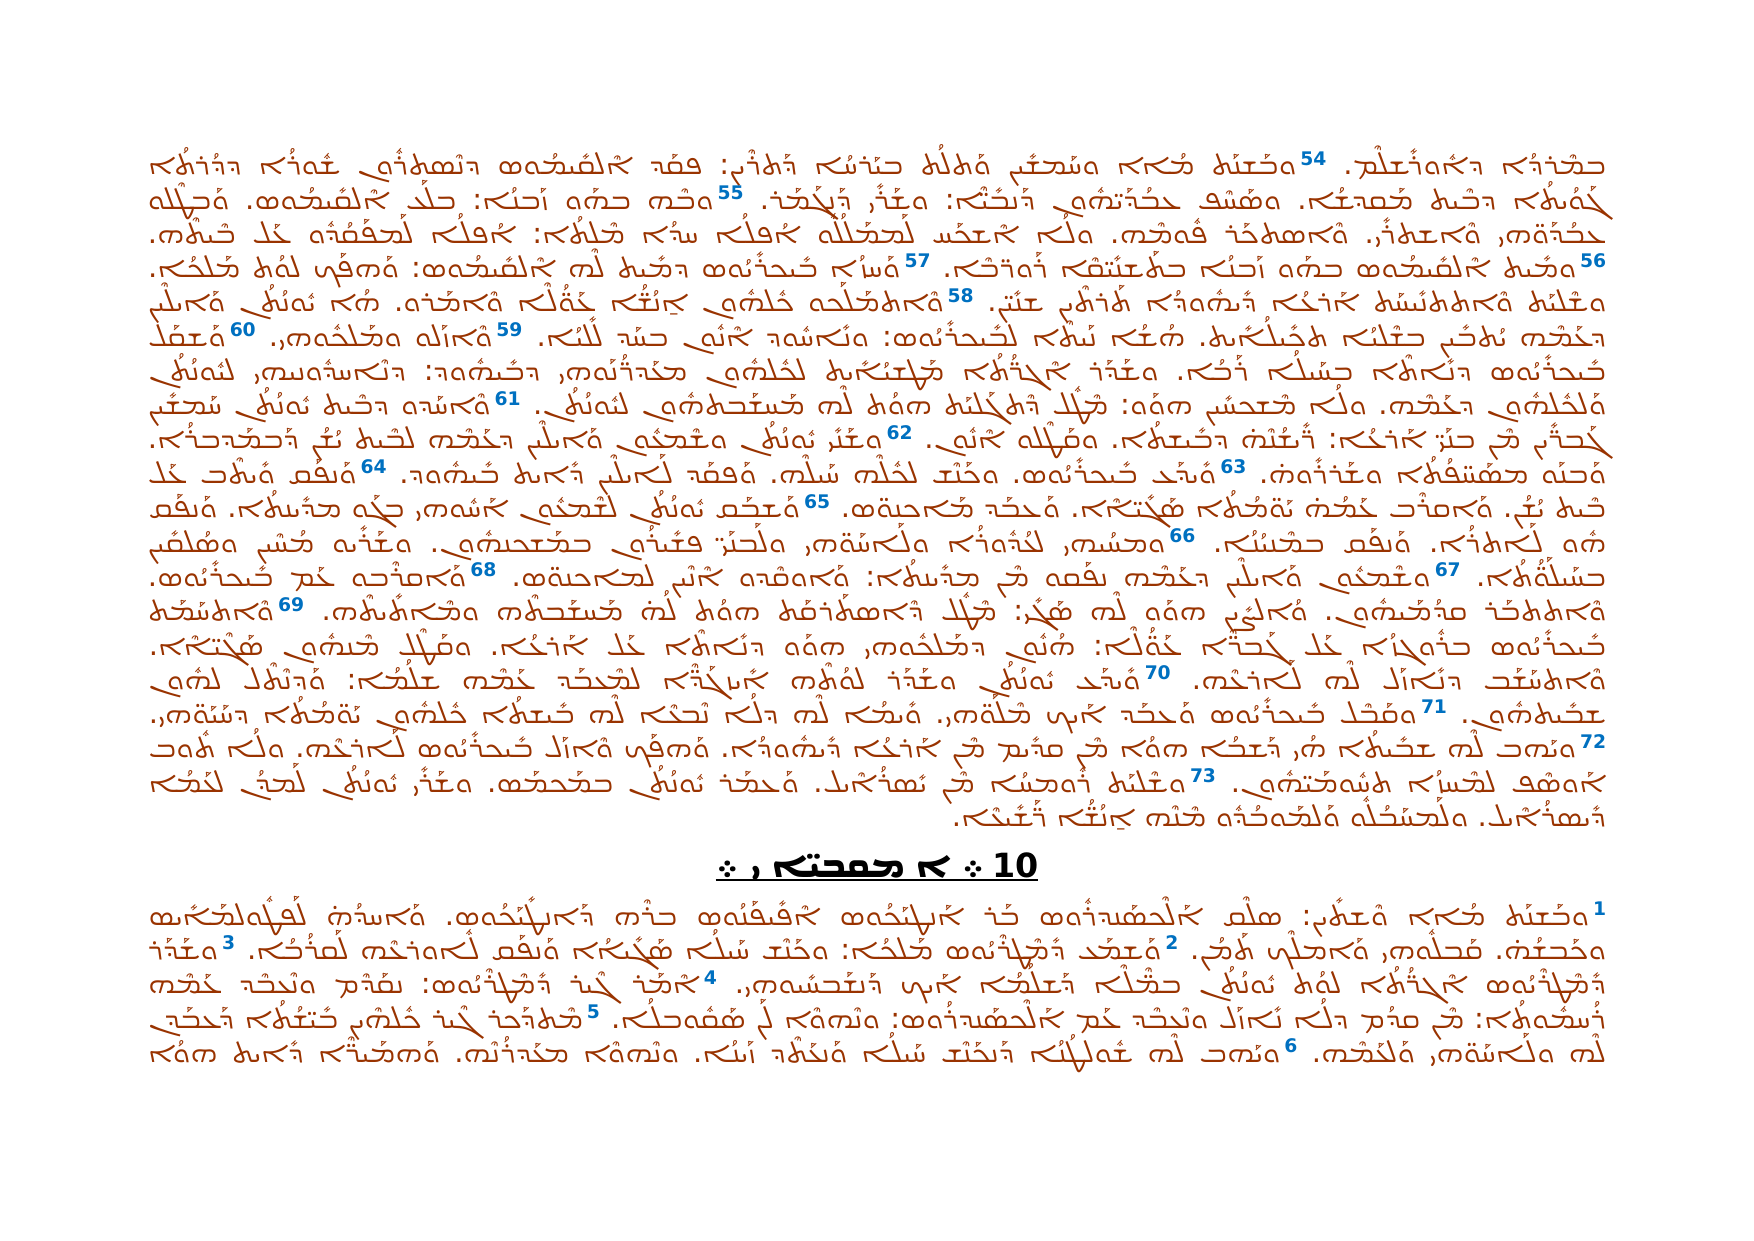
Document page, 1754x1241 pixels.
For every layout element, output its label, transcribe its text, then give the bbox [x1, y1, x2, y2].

text 1 ܘܰܫܡܰܥ ܕܺܡܶܛܪܶܝܳܘܣ. ܕܰܢܦܰܠ ܢܺܝܩܳܢܳܘܪ ܘܚܰܝܠܶܗ ܒܰܩܪܳܒܳܐ: ܘܰܐܘܣܶܦ ܬܽܘܒ ܠܰܡܫܰܕܳܪܽܘ ܠܒܺܝܟܪܺܝܳܘܣ ܘܠܶܐܠܩܺܝܡܳܘܣ ܕܬܰܪܬܶܝܢ ܙܰܒܢܺܝ̈ܢ ܠܰܐܪܥܳܐ ܕܺܝܗܽܘܕܳܝ̈ܶܐ: ܘܰܠܚܰܝܠܳܐ ܕܡܶܢ ܝܰܡܺܝܢܳܐ ܥܰܡܗܽܘܢ. 2 ܘܶܐܙܰܠܘ ܕܒܶܝܬ ܒܺܝܟܪܺܝܳܘܣ ܒܽܐܘܪܚܳܐ ܕܓܶܠܥܳܕ: ܘܰܫܪܰܘ ܥܰܠ ܡܰܣܠܽܘܬ ܕܒܰܪܒܠܳܐ. ܘܟܰܒܫܽܘܗ̇ ܘܰܐܘܩܶܕܘ ܒܳܗ̇ ܢܰܦ̈ܫܳܬܳܐ ܕܐ̱ܢܳܫ̈ܳܐ ܣܰܓܺܝ̈ܐܶܐ. 3 ܘܒܰܫܢܰܬ ܡܳܐܐ ܘܚܰܡܫܺܝܢ ܘܬܰܪܬܶܝܢ ܒܝܰܪܚܳܐ ܩܰܕܡܳܝܳܐ ܫܪܰܘ ܥܰܠ ܐܽܘܪܺܫܠܶܡ. 4 ܘܰܫܩܰܠܘ ܘܶܐܙܰܠܘ ܠܒܝܪܙܬ: ܒܥܶܣܪܺܝܢ ܐܰܠܦܺܝ̈ܢ ܪ̈ܶܓܠܳܝܶܐ: ܘܰܬܪܶܝܢ ܐܰܠܦܺܝ̈ܢ ܦܰܪ̈ܳܫܶܐ. 5 ܘܺܝܗܽܘܕܳܐ ܫܪܳܐ ܗܘܳܐ ܒܰܐܠܣܳܐ. ܘܥܰܡܶܗ ܬܠܳܬܳܐ ܐܰܠܦܺܝ̈ܢ ܓܰܒܖ̈ܶܐ ܡܓܰܒܳܝ̈ܶܐ. 6 ܘܰܚܙܰܘ ܠܡܰܫܪܺܝܬܳܐ ܕܰܒܥܠܶܕܒܳܒܰܝ̈ܗܽܘܢ ܕܣܰܓܺܝ ܥܰܫܺܝܢܳܐ: ܘܰܕܚܶܠܘ ܛܳܒ. ܘܫܰܢܺܝܘ ܣܰܓܺܝ̈ܐܶܐ ܡܶܢ ܡܰܫܪܺܝܬܳܐ. ܘܠܳܐ ܐܶܫܬܚܰܪܘ ܐܶܠܳܐ ܬܡܳܢܶܡܳܐܐ ܓܰܒܪ̈ܺܝܢ ܒܰܠܚܽܘܕ. 7 ܘܰܚܙܳܐ ܝܺܗܽܘܕܳܐ ܕܶܐܬܒܰܕܪܰܬ ܠܳܗ̇ ܡܰܫܪܺܝܬܶܗ: ܘܰܩܪܳܒܳܐ ܐܳܠܶܨ ܠܶܗ: ܘܶܐܫܬܚܶܩ ܒܠܶܒܶܗ ܘܶܐܫܬܪܺܝ: ܡܶܛܽܠ ܕܠܳܐ ܐܺܝܬ ܗܘܳܐ ܠܶܗ ܙܰܒܢܳܐ ܠܰܡܟܰܢܳܫܽܘ ܐܶܢܽܘܢ. 8 ܘܶܐܡܰܪ ܠܰܐܝܠܶܝܢ ܕܶܐܫܬܚܰܪܘ ܠܘܳܬܶܗ. ܩܽܘܡܘ ܢܶܣܰܩ ܥܰܠ ܒܥܶܕܒܳܒܰܝ̈ܢ: ܛܒܰܪ ܢܶܫܟܰܚ ܠܡܰܩܪܳܒܽܘ ܥܰܡܗܽܘܢ. 9 ܘܰܗܦܰܟܘ ܠܗܽܘܢ ܡܶܢܶܗ ܘܳܐܡܪܺܝܢ ܠܶܗ. ܠܳܐ ܡܶܬܡܨܶܝܢܰܢ. ܐܶܠܳܐ ܗܳܫܳܐ ܢܦܰܠܶܛ ܢܰܦ̈ܫܳܬܰܢ. ܘܢܶܗܦܽܘܟ ܘܺܐܬܶܐ ܥܰܡ ܐܰܚܰܝ̈ܢ: ܘܢܰܩܪܶܒ ܥܰܡܗܽܘܢ. ܡܶܛܽܠ ܕܰܚܢܰܢ ܙܥܽܘܖ̈ܶܐ ܚܢܰܢ. 10 ܘܶܐܡܰܪ ܝܺܗܽܘܕܳܐ ܚܳܣ ܠܺܝ ܕܶܐܥܒܶܕ ܗܳܕܶܐ ܘܶܐܥܪܽܘܩ ܡܶܢ ܩܕܳܡܰܝܗܽܘܢ. ܘܶܐܢ ܡܰܛܺܝ ܙܰܒܢܰܢ: ܢܡܽܘܬ ܓܰܢܒܳܪܳܐܺܝܬ ܥܰܠ ܐܰܦܰܝ̈ ܐܰܚܰܝ̈ܢ. ܘܠܳܐ ܢܶܫܒܽܘܩ ܡܽܘܡܳܐ ܒܬܶܫܒܽܘܚܬܰܢ. 11 ܘܰܫܩܰܠ ܚܰܝܠܳܐ ܡܶܢ ܡܰܫܪܺܝܬܳܐ. ܘܩܳܡܘ ܠܽܘܩܒܰܠ ܩܪܳܒܳܐ. ܘܶܐܬܦܰܠܰܓܘ ܦܰܪ̈ܳܫܶܐ ܠܰܬܪܶܝܢ ܡܢܰܘ̈ܳܢ. ܘܩܰܫ̈ܳܬܶܐ ܘܫܳܕܝܰܝ̈ ܒܩܶܠ̈ܥܶܐ: ܐܳܙܺܠܝܢ ܗܘܰܘ ܩܕܳܡ ܚܰܝܠܳܐ. ܘܟܽܠܗܽܘܢ ܚܰܝ̈ܠܬܳܢܶܐ ܘܰܩܪ̈ܒܬܳܢܶܐ ܥܰܡܗܽܘܢ. 12 ܘܒܺܝܟܪܺܝܳܘܣ ܐܺܝܬܰܘܗܝ ܗܘܳܐ ܒܟܶܢܦܳܐ ܕܝܰܡܺܝܢܳܐ. ܘܰܩܪܶܒܘ ܦܠܰܓ̈ܶܐ ܡܶܢ ܬܖ̈ܰܝܗܽܘܢ ܓܰܒ̈ܶܐ: ܘܩܳܪܶܝܢ ܗܘܰܘ ܒܩܰܪ̈ܢܳܬܳܐ. ܐܳܦ ܕܒܶܝܬ ܝܺܗܽܘܕܳܐ ܩܳܪܶܝܢ ܗܘܰܘ ܒܩܰܪ̈ܢܳܬܳܐ. 13 ܘܶܐܬܬܙܺܝܥܰܬ ܐܰܪܥܳܐ ܡܶܢ ܩܳܠܳܐ ܕܡܰܫܪ̈ܝܳܬܳܐ. ܘܫܰܪܺܝܘ ܠܡܰܩܪܳܒܽܘ ܡܶܢ ܨܰܦܪܳܐ ܘܰܥܕܰܡܳܐ ܠܪܰܡܫܳܐ. 14 ܘܰܚܙܳܐ ܝܺܗܽܘܕܳܐ ܕܒܺܝܟܪܺܝܳܘܣ ܘܥܽܘܫܢܳܗ̇ ܕܡܰܫܪܺܝܬܳܐ ܒܓܰܒܳܐ ܗܰܘ ܕܝܰܡܺܝܢܳܐ: ܘܰܐܫܠܶܘ ܚܰܒܖ̈ܰܘܗܝ ܢܰܦܫܗܽܘܢ ܡܶܢ ܟܽܠܶܗ ܠܶܒܗܽܘܢ. 15 ܘܶܐܬܬܒܰܪ ܘܶܐܫܬܚܶܩ ܡܶܢ ܩܕܳܡܰܝܗܽܘܢ ܓܰܒܳܐ ܕܝܰܡܺܝܢܳܐ. ܘܰܪܕܰܦ ܗܘܳܐ ܒܳܬܰܪܗܽܘܢ ܥܕܰܡܳܐ ܠܛܽܘܪܳܐ ܕܙܽܘܛܳܘܣ. 16 ܘܗܳܠܶܝܢ ܕܡܶܢ ܓܰܒܳܐ ܕܣܶܡܳܠܳܐ: ܟܰܕ ܚܙܰܘ ܕܶܐܙܕܟܺܝ ܠܶܗ ܓܰܒܳܐ ܕܝܰܡܺܝܢܳܐ.ܗܦܰܟ ܒܳܬܰܪ ܝܺܗܽܘܕܳܐ ܘܰܐܝܠܶܝܢ ܕܥܰܡܶܗ ܡܶܢ ܒܶܣܬܰܪܗܽܘܢ. 17 ܘܰܐܥܫܶܢܘ ܩܪܳܒܳܐ. ܘܰܢܦܰܠܘ ܡܶܢ ܗܳܠܶܝܢ ܘܡܶܢ ܗܳܠܶܝܢ. 18 ܘܳܐܦ ܝܺܗܽܘܕܳܐ ܢܦܰܠ. ܘܶܐܫܬܚܰܪܘ ܥܪܰܩܘ. 19 ܘܰܢܣܰܒ ܝܽܘܢܳܬܳܢ ܘܫܶܡܥܽܘܢ ܠܺܝܗܽܘܕܳܐ ܐܰܚܽܘܗܽܘܢ: ܘܩܰܒܪܽܘܗܝ ܒܩܰܒܪܳܐ ܕܰܐܒܳܗܰܘ̈ܗܝ ܒܡܽܘܪܥܺܝܡ. 20 ܘܰܒܟܳܐ ܘܰܐܪܩܶܕ ܥܰܠ ܝܺܗܽܘܕܳܐ ܟܽܠܶܗ ܝܺܣܪܳܐܶܝܠ. ܘܶܐܬܶܐܒܶܠܘ ܥܠܰܘܗܝ ܐܶܒܠܳܐ ܪܰܒܳܐ ܝܰܘ̈ܡܳܬܳܐ ܣܰܓܺܝ̈ܐܶܐ. ܘܶܐܡܰܪܘ. 21 ܐܰܝܟܰܢܳܐ ܢܦܰܠ ܓܰܢܒܳܪܳܐ ܚܰܝܠܬܳܢܳܐ ܦܳܪܽܘܩܶܗ ܕܺܝܣܪܳܐܶܝܠ. 22 ܘܫܰܪܟܳܐ ܕܡܶܠܰܘ̈ܗܝ ܕܺܝܗܽܘܕܳܐ: ܘܰܩܪ̈ܳܒܰܘܗܝ ܘܢܶܨܚܳܢܰܘ̈ܗܝ ܘܓܰܢܒܳܪܽܘܬܶܗ ܘܚܰܝܠܬܳܢܽܘܬܶܗ: ܠܳܐ ܐܶܬܟܬܶܒܘ. ܣܰܓܺܝܐܺܝܢ ܗܘܰܘ ܓܶܝܪ ܣܰܓܺܝ. 23 ܘܰܗܘܳܐ ܡܶܢ ܒܳܬܰܪ ܡܰܘܬܶܗ ܕܺܝܗܽܘܕܳܐ: ܐܰܕܺܝܩܘ ܘܶܐܬܚܙܺܝܘ ܓܰܒܖ̈ܶܐ ܥܰܘ̈ܳܠܶܐ ܒܟܽܠܶܗ ܬܚܽܘܡܰܝ̈ܗܽܘܢ ܕܰܒܢܰܝ̈ ܝܺܣܪܳܐܶܝܠ. ܘܶܐܬܓܠܺܝܘ ܟܽܠܗܽܘܢ ܖ̈ܰܫܺܝܥܶܐ: ܘܥܳܒܖ̈ܰܝ ܢܳܡܽܘܣܳܐ. 24 ܘܰܒܗܳܢܽܘܢ ܝܰܘ̈ܡܳܬܳܐ ܗܘܳܐ ܟܰܦܢܳܐ ܪܰܒܳܐ. ܘܶܐܬܚܰܒܠܰܬ ܐܳܦ ܐܰܪܥܳܐ ܥܰܡܗܽܘܢ. 25 ܘܰܓܒܳܐ ܒܺܝܟܪܺܝܳܘܣ ܠ̱ܐܢܳܫ̈ܳܐ ܖ̈ܰܫܺܝܥܶܐ. ܘܰܐܩܺܝܡ ܐܶܢܽܘܢ ܡܳܖ̈ܰܘܳܬܳܐ ܘܫܰܠܺܝܛܳܢ̈ܶܐ ܥܰܠ ܐܰܪܥܳܐ. 26 ܘܰܡܥܰܩܒܺܝܢ ܗܘܰܘ ܘܒܳܥܶܝܢ ܠܪ̈ܳܚܡܰܘܗܝ ܕܺܝܗܽܘܕܳܐ. ܘܡܰܝܬܶܝܢ ܗܘܰܘ ܠܗܽܘܢ ܠܒܶܝܬ ܒܺܝܟܪܺܝܳܘܣ. ܘܰܡܒܰܙܰܚ ܗܘܳܐ ܘܡܶܫܬܰܢܰܕ ܗܘܳܐ ܒܗܽܘܢ. 27 ܘܰܗܘܳܐ ܐܽܘܠܨܳܢܳܐ ܪܰܒܳܐ ܠܺܝܣܪܳܐܶܝܠ: ܕܠܳܐ ܗܘܳܐ ܐܰܟܘܳܬܶܗ ܡܶܢ ܝܰܘܡܳܐ ܕܠܳܐ ܐܶܬܚܙܺܝ ܢܒܺܝܳܐ ܒܰܝܢܳܬܗܽܘܢ. 28 ܘܶܐܬܟܰܢܰܫܘ ܟܽܠܗܽܘܢ ܪ̈ܳܚܡܰܘܗܝ ܕܺܝܗܽܘܕܳܐ ܘܶܐܡܰܪܘ ܠܝܽܘܢܳܬܳܢ. 29 ܡܶܢ ܝܰܘܡܳܐ ܕܡܺܝܬ ܝܺܗܽܘܕܳܐ ܐܰܚܽܘܟ: ܠܳܐ ܐܺܝܬ ܓܰܒܪܳܐ ܕܕܳܡܶܐ ܠܶܗ: ܕܢܶܦܽܘܩ ܠܽܘܩܒܰܠ ܒܥܶܠܕܒܳܒܰܝ̈ܢ ܘܠܽܘܩܒܰܠ ܒܺܝܟܪܺܝܳܘܣ. ܘܠܽܘܩܒܰܠ ܟܽܠܗܽܘܢ ܐܰܝܠܶܝܢ ܕܡܶܬܟܰܬܫܺܝܢ ܥܰܡܰܢ ܘܣܳܢܶܝܢ ܠܰܢ ܡܶܢ ܒܢܰܝ̈ ܥܰܡܰܢ. 30 ܘܗܳܫܳܐ ܒܳܟ ܡܶܨܛܒܶܝܢܰܢ ܝܰܘܡܳܢܳܐ: ܕܬܶܗܘܶܐ ܠܰܢ ܪܺܝܫܳܐ ܘܰܡܕܰܒܪܳܢܳܐ ܠܡܰܩܪܳܒܽܘ ܩܪ̈ܳܒܰܝܢ. 31 ܘܩܰܒܶܠ ܝܽܘܢܳܬܳܢ ܒܗܰܘ ܙܰܒܢܳܐ ܕܢܶܗܘܶܐ ܡܕܰܒܪܳܢܳܐ. ܘܩܳܡ ܚܠܳܦ ܝܺܗܽܘܕܳܐ ܐܰܚܽܘܗܝ. 32 ܘܺܝܕܰܥ ܒܺܝܟܪܺܝܳܘܣ ܕܨܳܒܶܐ ܗܘܳܐ ܕܢܶܩܛܠܺܝܘܗܝ. 33 ܘܺܝܕܰܥ ܝܽܘܢܳܬܳܢ ܘܫܶܡܥܽܘܢ ܐܰܚܽܘܗܝ ܘܟܽܠܗܽܘܢ ܐܰܝܠܶܝܢ ܕܺܐܝܬ ܗܘܰܘ ܥܰܡܶܗ: ܘܰܥܪܰܩܘ ܠܗܽܘܢ ܠܡܰܕܒܪܳܐ ܕܬܩܽܘܥ. ܘܰܫܪܰܘ ܥܰܠ ܡܰܝ̈ܳܐ ܕܓܽܘܒܳܐ ܕܶܐܣܦܶܪ. 34 ܘܺܝܕܰܥ ܒܺܝܟܪܺܝܳܘܣ ܒܝܰܘܡܳܐ ܕܫܰܒܬܳܐ: ܘܶܐܬܳܐ ܗܽܘ ܘܟܽܠܶܗ ܚܰܝܠܶܗ ܠܥܶܒܖ̈ܰܘܗܝ ܕܝܽܘܪܕܢܳܢ ܢܰܗܪܳܐ. 35 ܘܫܰܕܰܪ ܝܽܘܢܳܬܳܢ ܠܝܽܘܚܰܢܳܢ ܐܰܚܽܘܗܝ ܕܢܶܗܘܶܐ ܡܕܰܒܪܳܢܳܐ ܠܥܰܡܳܐ. ܘܰܒܥܳܐ ܡܶܢ ܢܰܒܛܳܝ̈ܶܐ ܪ̈ܳܚܡܰܘܗܝ ܕܢܶܫܒܽܘܩ ܠܘܳܬܗܽܘܢ ܟܽܠܳܗ̇ ܝܺܩܰܪܬܗܽܘܢ. 36 ܘܰܢܦܰܩܘ ܒܢܰܝ̈ ܐܰܡܒܪܺܝ ܡܶܢ ܡܶܐܕܒܳܐ. ܘܰܐܚܕܽܘܗܝ ܠܝܽܘܚܰܢܳܢ ܘܰܠܟܽܠ ܕܺܐܝܬ ܗܘܳܐ ܥܰܡܶܗ. ܘܰܕܒܰܪܘ ܘܶܐܙܰܠܘ. 37 ܡܶܢ ܒܳܬܰܪ ܕܶܝܢ ܗܳܠܶܝܢ ܡ̈ܶܠܶܐ: ܐܶܡܰܪܘ ܠܝܽܘܢܳܬܳܢ ܘܰܠܫܶܡܥܽܘܢ ܐܰܚܽܘܗܝ ܕܰܒܢܰܝ̈ ܐܰܡܒܪܺܝ ܥܳܒܕܺܝܢ ܡܶܫܬܽܘܬܳܐ ܪܰܒܬܳܐ. ܘܡܰܝܬܶܝܢ ܟܰܠܬܳܐ ܡܶܢ ܢܳܒܳܛ: ܒܰܪܬ ܪ̈ܺܝܫܶܐ ܕܚܰܕ ܡܶܢ ܪܰܘܪ̈ܒܳܢܶܐ ܕܰܟܢܰܥܢ: ܒܬܶܫܒܽܘܚܬܳܐ ܪܰܒܬܳܐ ܘܰܒܥܰܡܳܐ ܣܰܓܺܝܐܳܐ. 38 ܘܶܐܬܕܰܟܪ ܝܽܘܢܳܬܳܢ ܠܝܽܘܚܰܢܳܢ ܐܰܚܽܘܗܝ: ܘܰܣܠܶܩܘ ܘܶܐܬܛܰܫܝܘ ܒܟܶܢܦܳܐ ܕܛܽܘܪܳܐ. 39 ܘܰܐܪܺܝܡܘ ܥܰܝܢܰܝ̈ܗܽܘܢ ܘܰܚܙܰܘ: ܘܗܳܐ ܪܰܘܒܳܐ ܕܟܢܫܳܐ ܣܰܓܺܝܐܳܐ: ܘܚܰܬܢܳܐ ܘܪ̈ܳܚܡܰܘܗܝ. ܢܦܰܩܘ ܓܶܝܪ ܪ̈ܳܚܡܰܘܗܝ ܘܰܐܚܰܘ̈ܗܝ ܠܽܐܘܪܥܶܗ: ܒܩܺܝܬܳܖ̈ܶܐ ܘܰܒܟܶܢܳܖ̈ܶܐ ܘܰܒܡܳܐܢܰܝ̈ ܙܰܝܢܳܐ ܣܰܓܺܝܐܳܐ. 40 ܘܩܳܡܘ ܥܠܰܝܗܽܘܢ ܡܶܢ ܟܡܺܐܢܳܐ ܕܒܶܝܬ ܝܽܘܢܳܬܳܢ. ܩܰܛܶܠܘ ܐܶܢܽܘܢ ܘܰܢܦܰܠܘ ܩܛܺܝ̈ܠܶܐ ܣܰܓܺܝ̈ܐܶܐ. ܘܫܰܪܟܳܐ ܕܰܐ̱ܚܪ̈ܳܢܶܐ ܥܪܰܩܘ ܠܛܽܘܪܳܐ. ܘܰܢܣܰܒܘ ܟܽܠܳܗ̇ ܒܶܙܬܗܽܘܢ. 41 ܘܶܐܬܗܰܦܟܶܬ ܡܶܫܬܽܘܬܳܐ ܠܶܐܒܠܳܐ: ܘܩܳܠܳܐ ܕܰܙܡܳܪܳܗ̇ ܠܡܰܪܩܽܘܕܬܳܐ. 42 ܘܶܐܬܬܒܰܥܘ ܬܒܰܥܬܳܐ ܕܰܕܡܶܗ ܕܰܐܚܽܘܗܽܘܢ. ܘܰܗܦܰܟܘ ܠܥܶܒܪܳܐ ܕܝܽܘܪܕܢܳܢ. 43 ܘܰܫܡܰܥ ܒܺܝܟܪܺܝܳܘܣ ܕܰܗܦܰܟ ܝܽܘܢܳܬܳܢ ܘܶܐܬܳܐ ܠܰܬܚܽܘܡܰܘ̈ܗܝ ܕܝܽܘܪܕܢܳܢ ܒܝܰܘܡܳܐ ܕܫܰܒܬܳܐ ܒܚܰܝܠܳܐ ܣܰܓܺܝܐܳܐ. 44 ܘܶܐܡܰܪ ܝܽܘܢܳܬܳܢ ܠܰܐܝܠܶܝܢ ܕܥܰܡܶܗ. ܩܽܘܡܘ ܘܢܶܬܟܰܬܰܫ ܥܰܠ ܐܰܦܰܝ̈ ܢܰܦ̈ܫܳܬܰܢ: ܠܳܐ ܓܶܝܪ ܐܺܝܬܰܘܗܝ ܝܰܘܡܳܢܳܐ ܐܰܝܟ ܐܶܬܡܳܠܝ ܘܰܐܝܟ ܕܡܢ ܩܕܳܡܰܘܗܝ. 45 ܡܶܛܽܠ ܕܗܳܐ ܩܪܳܒܳܐ ܡܛܰܝܰܒ ܠܩܽܘܒܠܳܢ: ܡܶܢ ܩܕܳܡܰܝܢ ܘܡܶܢ ܒܶܣܬܪܰܢ: ܘܡܰܘ̈ܗܝ ܕܝܽܘܪܕܢܳܢ ܚܕܺܝܪܺܝܢ ܠܰܢ ܡܶܟܳܐ ܘܡܶܟܳܐ: ܘܥܳܒܳܐ ܒܰܡܨܰܥܬܳܐ. ܘܠܳܐ ܐܺܝܬ ܐܰܬܪܳܐ ܠܰܡܪܰܟܳܢܽܘ ܡܶܢܶܗ. 46 ܗܳܫܳܐ ܓܥܰܘ ܠܘܳܬ ܥܳܡܽܘܪܳܐ ܕܰܫܡܰܝܳܐ: ܕܰܐܝܟܰܢܳܐ ܬܶܬܦܰܪܩܽܘܢ ܡܶܢ ܐܺܝܕܳܐ ܕܰܒܥܶܠܕܒܳܒܰܝ̈ܟܽܘܢ. 47 ܘܫܰܪܺܝܘ ܠܡܰܩܪܳܒܽܘ. ܘܰܐܪܺܝܡ ܝܽܘܢܳܬܳܢ ܐܺܝܕܶܗ ܕܢܶܡܚܶܝܘܗܝ ܠܒܺܝܟܪܺܝܳܘܣ. ܘܰܐܪܟܶܢ ܠܶܗ ܡܶܢܶܗ ܠܒܶܣܬܪܶܗ. 48 ܘܰܗܦܰܟܘ ܘܥܰܒܪܽܘܗܝ ܠܝܽܘܪܕܢܳܢ ܒܣܰܚܘܳܐ: ܝܽܘܢܳܬܳܢ ܘܰܐܝܠܶܝܢ ܕܥܰܡܶܗ: ܘܠܳܐ ܥܒܰܪܘ ܒܳܬܪܗܽܘܢ. 49 ܢܦܰܠܘ ܕܶܝܢ ܡܶܢ ܕܒܶܝܬ ܒܺܝܟܪܺܝܳܘܣ ܒܗܰܘ ܝܰܘܡܳܐ ܐܰܝܟ ܐܳܠܶܦ ܓܰܒܪ̈ܺܝܢ. 50 ܘܰܗܦܰܟ ܒܺܝܟܪܺܝܳܘܣ ܠܽܐܘܪܺܫܠܶܡ ܘܰܒܢܳܐ ܡܕܺܝ̈ܢܳܬܳܐ ܥܰܫܺܝ̈ܢܳܬܳܐ ܒܺܝܗܽܘܕ: ܠܚܶܣܢܳܐ ܕܒܺܐܝܪܺܝܚܽܘ: ܘܰܠܥܶܡܰܐܘܳܣ: ܘܰܠܒܝܬ ܚܰܘܪܳܢ: ܘܰܠܒܶܝܬܐܺܝܠ: ܘܰܠܬܳܡܢܰܬ: ܘܠܦܪܳܬ: ܘܰܠܛܳܦܳܘܣ: ܒܫܽܘܖ̈ܶܐ ܪ̈ܳܡܶܐ ܘܰܒܬܰܪ̈ܥܶܐ ܘܰܒܡܽܘ̈ܟܠܶܐ. 51 ܘܰܐܩܺܝܡ ܒܗܶܝܢ ܢܳܛܽܘܖ̈ܶܐ ܠܶܒܥܶܠܕܒܳܒܰܘ̈ܗܝ ܕܺܝܣܪܳܐܶܝܠ. 52 ܘܰܐܥܫܢܳܗ̇ ܠܒܶܝܬ ܫܽܘܖ̈ܶܐ ܡܕܺܝܢܬܳܐ: ܘܠܰܓܙܺܝܪܳܐ ܘܰܠܒܶܝܬ ܡܶܪܕܳܐ. ܘܰܐܘܬܶܒ ܒܗܶܝܢ ܚܰܝܠܳܐ. ܘܣܳܡ ܠܗܽܘܢ ܒܗܶܝܢ ܐܰܣܳܢܳܐ. 53 ܘܰܢܣܰܒ ܒܺܝܟܪܺܝܳܘܣ ܠܰܒܢܰܝ̈ ܪܰܘܪ̈ܒܳܢܶܝܗ̇ ܕܰܐܪܥܳܐ ܠܰܗܡܺܝܖ̈ܶܐ. ܘܣܳܡ ܐܶܢܽܘܢ ܒܰܢܛܽܘܪ̈ܘܳܬܳܐ ܒܡܶܪܕܳܐ ܕܐܽܘܪܺܫܠܶܡ. 54 ܘܒܰܫܢܰܬ ܡܳܐܐ ܘܚܰܡܫܺܝܢ ܘܰܬܠܳܬ ܒܝܰܪܚܳܐ ܕܰܬܪܶܝܢ: ܦܩܰܕ ܐܶܠܩܺܝܡܳܘܣ ܕܢܶܣܬܪܽܘܢ ܫܽܘܪܳܐ ܕܕܳܪܬܳܐ ܓܰܘܳܝܬܳܐ ܕܒܶܝܬ ܡܰܩܕܫܳܐ. ܘܣܰܚܶܦ ܥܒܳܕܰܝ̈ܗܽܘܢ ܕܰܢܒܺܝ̈ܶܐ: ܘܫܰܪܺܝ ܕܰܢܓܰܡܰܪ. 55 ܘܒܶܗ ܒܗܰܘ ܙܰܒܢܳܐ: ܒܠܰܥ ܐܶܠܩܺܝܡܳܘܣ. ܘܰܒܛܶܠܘ ܥܒܳܕܰܘ̈ܗܝ ܘܶܐܫܬܪܺܝ. ܘܶܐܣܬܟܰܪ ܦܽܘܡܶܗ. ܘܠܳܐ ܐܶܫܟܰܚ ܠܰܡܡܰܠܳܠܽܘ ܐܳܦܠܳܐ ܚܕܳܐ ܡܶܠܬܳܐ: ܐܳܦܠܳܐ ܠܰܡܦܰܩܳܕܽܘ ܥܰܠ ܒܶܝܬܶܗ. 56 ܘܡܺܝܬ ܐܶܠܩܺܝܡܳܘܣ ܒܗܰܘ ܙܰܒܢܳܐ ܒܬܰܫܢܺܝ̈ܩܶܐ ܪܰܘܪ̈ܒܶܐ. 57 ܘܰܚܙܳܐ ܒܺܝܟܪܺܝܳܘܣ ܕܡܺܝܬ ܠܶܗ ܐܶܠܩܺܝܡܳܘܣ: ܘܰܗܦܰܟ ܠܘܳܬ ܡܰܠܟܳܐ. ܘܫܶܠܝܰܬ ܘܶܐܬܬܢܺܝܚܰܬ ܐܰܪܥܳܐ ܕܺܝܗܽܘܕܳܐ ܬܰܪܬܶܝܢ ܫܢܺܝ̈ܢ. 58 ܘܶܐܬܡܰܠܰܟܘ ܟܽܠܗܽܘܢ ܐ̱ܢܳܫ̈ܳܐ ܥܰܘ̈ܳܠܶܐ ܘܶܐܡܰܪܘ. ܗܳܐ ܝܽܘܢܳܬܳܢ ܘܰܐܝܠܶܝܢ ܕܥܰܡܶܗ ܝܳܬܒܺܝܢ ܒܫܶܠܝܳܐ ܬܟܺܝܠܳܐܺܝܬ. ܗܳܫܳܐ ܢܰܝܬܶܐ ܠܒܺܝܟܪܺܝܳܘܣ: ܘܢܺܐܚܽܘܕ ܐܶܢܽܘܢ ܒܚܰܕ ܠܺܠܝܳܐ. 59 ܘܶܐܙܰܠܘ ܘܡܰܠܟܽܘܗܝ. 60 ܘܰܫܩܰܠ ܒܺܝܟܪܺܝܳܘܣ ܕܢܺܐܬܶܐ ܒܚܰܝܠܳܐ ܪܰܒܳܐ. ܘܫܰܕܰܪ ܐܶܓܪ̈ܳܬܳܐ ܡܰܛܫܝܳܐܺܝܬ ܠܟܽܠܗܽܘܢ ܡܥܰܕܪ̈ܳܢܰܘܗܝ ܕܒܺܝܗܽܘܕ: ܕܢܶܐܚܕܽܘܢܝܗܝ ܠܝܽܘܢܳܬܳܢ ܘܰܠܟܽܠܗܽܘܢ ܕܥܰܡܶܗ. ܘܠܳܐ ܡܶܫܟܚܺܝܢ ܗܘܰܘ: ܡܶܛܽܠ ܕܶܬܓܰܠܝܰܬ ܗܘܳܬ ܠܶܗ ܡܰܚܫܰܒܬܗܽܘܢ ܠܝܽܘܢܳܬܳܢ. 61 ܘܶܐܚܰܕܘ ܕܒܶܝܬ ܝܽܘܢܳܬܳܢ ܚܰܡܫܺܝܢ ܓܰܒܪ̈ܺܝܢ ܡܶܢ ܒܢܰܝ̈ ܐܰܪܥܳܐ: ܪ̈ܺܝܫܳܢܶܗ̇ ܕܒܺܝܫܬܳܐ. ܘܩܰܛܶܠܘ ܐܶܢܽܘܢ. 62 ܘܫܰܢܺܝ ܝܽܘܢܳܬܳܢ ܘܫܶܡܥܽܘܢ ܘܰܐܝܠܶܝܢ ܕܥܰܡܶܗ ܠܒܶܝܬ ܝܳܫܳܢ ܕܰܒܡܰܕܒܪܳܐ. ܘܰܒܢܰܘ ܡܣܰܚ̈ܦܳܬܳܐ ܘܫܰܪܪܺܘܗ̇. 63 ܘܺܝܕܰܥ ܒܺܝܟܪܺܝܳܘܣ. ܘܟܰܢܶܫ ܠܟܽܠܶܗ ܚܰܝܠܶܗ. ܘܰܦܩܰܕ ܠܰܐܝܠܶܝܢ ܕܺܐܝܬ ܒܺܝܗܽܘܕ. 64 ܘܰܢܦܰܩ ܘܺܝܬܶܒ ܥܰܠ ܒܶܝܬ ܝܳܫܳܢ. ܘܰܐܩܪܶܒ ܥܰܡܳܗ̇ ܝܰܘ̈ܡܳܬܳܐ ܣܰܓܺܝ̈ܐܶܐ. ܘܰܥܒܰܕ ܡܰܐܟܢܘ̈ܣ. 65 ܘܰܫܒܰܩ ܝܽܘܢܳܬܳܢ ܠܫܶܡܥܽܘܢ ܐܰܚܽܘܗܝ ܒܓܰܘ ܡܕܺܝܢܬܳܐ. ܘܰܢܦܰܩ ܗܽܘ ܠܰܐܬܪܳܐ. ܘܰܢܦܰܩ ܒܡܶܢܝܳܢܳܐ. 66 ܘܡܚܳܝܗܝ ܠܥܳܕܽܘܪܳܐ ܘܠܰܐܚܰܘ̈ܗܝ ܘܠܰܒܢܰܝ̈ ܦܫܺܝܪܳܘܢ ܒܡܰܫܟܢܗܽܘܢ. ܘܫܰܪܺܝܘ ܡܳܚܶܝܢ ܘܣܳܠܩܺܝܢ ܒܚܰܝܠܰܘ̈ܳܬܳܐ. 67 ܘܫܶܡܥܽܘܢ ܘܰܐܝܠܶܝܢ ܕܥܰܡܶܗ ܢܦܰܩܘ ܡܶܢ ܡܕܺܝܢܬܳܐ: ܘܰܐܘܩܶܕܘ ܐܶܢܶܝܢ ܠܡܐܟܢܘ̈ܣ. 68 ܘܰܐܩܪܶܒܘ ܥܰܡ ܒܺܝܟܪܺܝܳܘܣ. ܘܶܐܬܬܒܰܪ ܩܕܳܡܰܝܗܽܘܢ. ܘܳܐܠܨܺܝܢ ܗܘܰܘ ܠܶܗ ܣܰܓܺܝ: ܡܶܛܽܠ ܕܶܐܣܬܰܪܩܰܬ ܗܘܳܬ ܠܳܗ̇ ܡܰܚܫܰܒܬܶܗ ܘܡܶܐܬܺܝܬܶܗ. 69 ܘܶܐܬܚܰܡܰܬ ܒܺܝܟܪܺܝܳܘܣ ܒܪܽܘܓܙܳܐ ܥܰܠ ܓܰܒܖ̈ܶܐ ܥܰܘ̈ܳܠܶܐ: ܗܳܢܽܘܢ ܕܡܰܠܟܽܘܗܝ ܗܘܰܘ ܕܢܺܐܬܶܐ ܥܰܠ ܐܰܪܥܳܐ. ܘܩܰܛܶܠ ܡܶܢܗܽܘܢ ܣܰܓܶܝ̈ܐܶܐ. ܘܶܐܬܚܰܫܰܒ ܕܢܺܐܙܰܠ ܠܶܗ ܠܰܐܪܥܶܗ. 70 ܘܺܝܕܰܥ ܝܽܘܢܳܬܳܢ ܘܫܰܕܰܪ ܠܘܳܬܶܗ ܐܺܝܙܓܰܕ̈ܶܐ ܠܡܶܥܒܰܕ ܥܰܡܶܗ ܫܠܳܡܳܐ: ܘܰܕܢܶܬܶܠ ܠܗܽܘܢ ܫܒܺܝܬܗܽܘܢ. 71 ܘܩܰܒܶܠ ܒܺܝܟܪܺܝܳܘܣ ܘܰܥܒܰܕ ܐܰܝܟ ܡܶܠܰܘ̈ܗܝ. ܘܺܝܡܳܐ ܠܶܗ ܕܠܳܐ ܢܶܒܥܶܐ ܠܶܗ ܒܺܝܫܬܳܐ ܟܽܠܗܽܘܢ ܝܰܘ̈ܡܳܬܳܐ ܕܚܰܝܰܘ̈ܗܝ. 72 ܘܝܰܗܒ ܠܶܗ ܫܒܺܝܬܳܐ ܗܳܝ ܕܰܫܒܳܐ ܗܘܳܐ ܡܶܢ ܩܕܺܝܡ ܡܶܢ ܐܰܪܥܳܐ ܕܺܝܗܽܘܕܳܐ. ܘܰܗܦܰܟ ܘܶܐܙܰܠ ܒܺܝܟܪܺܝܳܘܣ ܠܰܐܪܥܶܗ. ܘܠܳܐ ܬܽܘܒ ܐܰܘܣܶܦ ܠܡܶܚܙܳܐ ܬܚܽܘܡܰܝ̈ܗܽܘܢ. 73 ܘܫܶܠܝܰܬ ܪܽܘܡܚܳܐ ܡܶܢ ܝܺܣܪܳܐܶܝܠ. ܘܰܥܡܰܪ ܝܽܘܢܳܬܳܢ ܒܡܰܟܡܰܣ. ܘܫܰܪܺܝ ܝܽܘܢܳܬܳܢ ܠܰܡܕܳܢ ܠܥܰܡܳܐ ܕܺܝܣܪܳܐܶܝܠ. ܘܠܰܡܚܰܒܳܠܽܘ ܘܰܠܡܰܘܒܳܕܽܘ ܡܶܢܶܗ ܐ̱ܢܳܫ̈ܳܐ ܖ̈ܰܫܺܝܥܶܐ. [148, 148, 1606, 833]
text 1 ܘܒܰܫܢܰܬ ܡܳܐܐ ܘܶܫܬܺܝܢ: ܣܠܶܩ ܐܰܠܶܟܣܰܢܕܪܽܘܣ ܒܰܪ ܐܰܢܛܝܰܟܳܘܣ ܐܶܦܺܝܦܰܢܳܘܣ ܒܪܶܗ ܕܰܐܢܛܺܝܰܟܳܘܣ. ܘܰܐܚܕܳܗ̇ ܠܰܦܛܽܘܠܡܰܐܺܝܣ ܘܟܰܒܫܳܗ̇. ܩܰܒܠܽܘܗܝ ܘܰܐܡܠܶܟ ܬܰܡܳܢ. 2 ܘܰܫܡܰܥ ܕܺܡܶܛܪܶܝܳܘܣ ܡܰܠܟܳܐ: ܘܟܰܢܶܫ ܚܰܝܠܳܐ ܣܰܓܺܝܐܳܐ ܘܰܢܦܰܩ ܠܽܐܘܪܥܶܗ ܠܰܩܪܳܒܳܐ. 3 ܘܫܰܕܰܪ ܕܺܡܶܛܪܶܝܳܘܣ ܐܶܓܪ̈ܳܬܳܐ ܠܘܳܬ ܝܽܘܢܳܬܳܢ ܒܡ̈ܶܠܶܐ ܕܰܫܠܳܡܳܐ ܐܰܝܟ ܕܰܢܫܰܒܚܺܝܘܗܝ. 4 ܐܶܡܰܪ ܓܶܝܪ ܕܺܡܶܛܪܶܝܳܘܣ: ܢܩܰܕܶܡ ܘܢܶܥܒܶܕ ܥܰܡܶܗ ܪܳܚܡܽܘܬܳܐ: ܡܶܢ ܩܕܳܡ ܕܠܳܐ ܢܺܐܙܰܠ ܘܢܶܥܒܶܕ ܥܰܡ ܐܰܠܶܟܣܰܢܕܪܳܘܣ: ܘܢܶܗܘܶܐ ܠܰܢ ܣܰܩܽܘܒܠܳܐ. 5 ܡܶܬܕܰܟܪ ܓܶܝܪ ܟܽܠܗܶܝܢ ܒܺܝ̈ܫܳܬܳܐ ܕܰܥܒܰܕܢ ܠܶܗ ܘܠܰܐܚܰܘ̈ܗܝ ܘܰܠܥܰܡܶܗ. 6 ܘܝܰܗܒ ܠܶܗ ܫܽܘܠܛܳܢܳܐ ܕܰܢܟܰܢܶܫ ܚܰܝܠܳܐ ܘܰܢܥܰܬܶܕ ܙܰܝܢܳܐ. ܘܢܶܗܘܶܐ ܡܥܰܕܪܳܢܶܗ. ܘܰܗܡܰܝܖ̈ܶܐ ܕܺܐܝܬ ܗܘܳܐ ܒܡܶܪܕܳܐ ܐܶܡܰܪ ܕܢܶܬܝܰܗܒܽܘܢ ܠܶܗ. 7 ܘܶܐܬܳܐ ܝܽܘܢܳܬܳܢ ܠܽܐܘܪܺܫܠܶܡ. ܘܰܩܪܳܐ ܐܶܓܪ̈ܳܬܳܐ ܒܶܐܕܢܰܘ̈ܗܝ ܕܟܽܠܶܗ ܥܰܡܳܐ ܘܰܕܝܳܬܒܰܝ̈ ܡܶܪܕܳܐ. 8 ܘܰܕܚܶܠܘ ܕܶܚܠܬܳܐ ܪܰܒܬܳܐ: ܕܰܫܡܰܥܘ ܕܝܰܗܒ ܠܶܗ ܫܽܘܠܛܳܢܳܐ ܡܰܠܟܳܐ ܠܰܡܟܰܢܳܫܽܘ ܚܰܝܠܳܐ. 9 ܘܰܐܫܠܶܡܘ ܝܳܬܒܰܝ̈ ܡܶܪܕܳܐ ܗܡܰܝܖ̈ܶܐ ܠܝܽܘܢܳܬܳܢ: ܘܰܐܫܠܶܡ ܐܶܢܽܘܢ ܠܳܐ̱ܢܳܫܰܝ̈ܗܽܘܢ. 10 ܘܰܥܡܰܪ ܝܽܘܢܳܬܳܢ ܒܽܐܘܪܺܫܠܶܡ. ܘܫܰܪܺܝܘ ܗܘܳܐ ܡܒܰܢܶܐ ܘܡܚܰܕܶܬ ܠܰܡܕܺܝܢܬܳܐ. 11 ܘܶܐܡܰܪ ܝܽܘܢܳܬܳܢ ܠܥܳܒܕܰܝ̈ ܥܒܳܕܳܐ: ܕܢܶܒܢܽܘܢ ܫܽܘܪܳܐ ܘܛܽܘܪܳܐ ܕܨܺܗܝܽܘܢ ܟܰܕ ܚܳܕܰܪ: ܒܟܺܐܦ̈ܶܐ ܡܖ̈ܰܒܥܳܬܳܐ ܠܚܶܣܢܳܐ. ܘܰܥܒܰܕܘ ܗܳܟܰܢܳܐ. 12 ܘܰܥܪܰܩܘ ܒܢܰܝ̈ ܢܽܘܟܪ̈ܳܝܶܐ ܐܰܝܠܶܝܢ ܕܺܐܝܬ ܗܘܰܘ ܒܚܶܣܢ̈ܶܐ ܗܳܢܽܘܢ ܕܰܒܢܳܐ ܗܘܳܐ ܒܺܝܟܪܺܝܳܘܣ. 13 ܘܰܫܒܰܩ ܟܽܠܢܳܫ ܕܽܘܟܬܶܗ. ܘܶܐܙܰܠܘ ܠܰܐܬܪܗܽܘܢ. 14 ܒܪܰܡ ܕܶܝܢ ܒܒܶܝܬ ܫܽܘܖ̈ܶܐ ܐܶܫܬܚܰܪܘ: ܡܶܢ ܐܰܝܠܶܝܢ ܕܰܫܒܰܩܘ ܢܳܡܽܘܣܳܐ ܘܦܽܘܩܕܳܢ̈ܶܐ. ܐܺܝܬܶܝܗ̇ ܗܘܳܬ ܠܗܽܘܢ ܓܶܝܪ ܒܶܝܬ ܥܪܽܘܩܝܳܐ. 15 ܘܰܫܡܰܥ ܐܰܠܶܟܣܰܢܕܪܽܘܣ ܡܰܠܟܐ ܟܽܠܡܶܕܶܡ ܕܰܫܠܰܚ ܘܶܐܫܬܰܘܕܺܝ ܕܺܡܶܛܪܶܝܳܘܣ ܠܝܽܘܢܳܬܳܢ. ܘܶܐܫܬܰܥܺܝܘ ܠܶܗ ܥܰܠ ܩܪ̈ܳܒܶܐ ܘܓܰܢܒܳܪ̈ܳܘܳܬܳܐ ܘܢܶܨܚܳܢ̈ܶܐ ܕܰܥܒܰܕ ܗܽܘ ܘܰܐܚܰܘ̈ܗܝ. 16 ܘܶܐܡܰܪ ܕܰܠܡܳܐ ܡܶܫܟܚܺܝܢܰܢ ܐܰܝܟ ܗܳܢܳܐ ܓܰܒܪܳܐ. ܐܶܠܳܐ ܗܳܫܳܐ ܢܶܥܒܕܺܝܘܗܝ ܠܰܢ ܪܳܚܡܳܐ ܘܰܡܥܰܕܪܳܢܳܐ. 17 ܘܰܟܬܰܒ ܐܶܓܰܪܬܳܐ ܘܰܫܠܰܚ ܠܶܗ: ܐܰܝܟ ܗܳܠܶܝܢ ܡ̈ܶܠܶܐ. 18 ܐܰܠܶܟܣܰܢܕܪܽܘܣ ܡܰܠܟܳܐ ܠܝܽܘܢܳܬܳܢ ܐܳܚܝ: ܫܠܳܡ. 19 ܫܡܰܥܢ ܥܠܰܝܟ ܕܓܰܒܪܳܐ ܐܰܢ̱ܬ ܚܰܝܠܬܳܢܳܐ. ܘܚܳܫܰܚ ܐܰܢ̱ܬ ܠܰܢ ܕܬܶܗܘܶܐ ܠܰܢ ܪܳܚܡܳܐ. 20 ܘܗܳܫܳܐ ܐܰܩܺܝܡܢܳܟ ܝܰܘܡܳܢܳܐ ܪܰܒ ܟܳܗ̈ܢܶܐ ܕܥܰܡܳܟ: ܕܬܶܗܘܶܐ ܡܶܬܩܪܶܐ ܪܳܚܡܶܗ ܕܡܰܠܟܳܐ. ܘܫܰܕܰܪ ܠܶܗ ܐܰܪ̈ܓܘܳܢܶܐ ܘܰܟܠܺܝܠܳܐ ܕܕܰܗܒܳܐ. ܘܶܐܡܰܪ ܬܶܗܘܶܐ ܠܶܗ ܫܰܘܬܳܦܽܘܬܳܐ ܠܘܳܬ ܬܰܪܥܺܝܬܰܢ. ܘܢܶܛܰܪ ܪܳܚܡܽܘܬܳܐ ܕܨܶܐܕܰܝܢ. 21 ܘܶܐܬܟܰܣܺܝ ܝܽܘܢܳܬܳܢ ܐܶܣܛܠܳܐ ܩܰܕܺܝܫܬܳܐ ܒܝܰܪܚܳܐ ܫܒܺܝܥܳܝܳܐ: ܒܰܫܢܰܬ ܡܳܐܐ ܘܫܬܺܝܢ ܒܥܰܕܥܺܐܕܳܐ ܕܰܡ̈ܛܰܠܠܶܐ. ܘܟܰܢܶܫ ܚܰܝܠܳܐ ܘܥܰܬܶܕ ܙܰܝܢܳܐ ܣܰܓܺܝܐܳܐ. 22 ܘܰܫܡܰܥ ܕܺܡܶܛܪܶܝܳܘܣ ܗܳܠܶܝܢ ܡ̈ܶܠܶܐ: ܘܶܐܬܬܥܺܝܩ ܘܶܐܡܰܪ. 23 ܡܳܢܳܐ ܥܒܰܕܢ ܕܩܰܕܡܰܢ ܐܶܠܶܟܣܰܢܕܪܽܘܣ ܠܡܶܥܒܰܕ ܪܳܚܡܽܘܬܳܐ ܥܰܡ ܝܺܗܽܘ̈ܕܳܝܶܐ: ܕܢܶܗܘܽܘܢ ܠܶܗ ܡܥܰܕܪ̈ܳܢܶܐ. 24 ܐܶܟܬܽܘܒ ܠܗܽܘܢ ܐܳܦ ܐܶܢܳܐ ܡ̈ܶܠܶܐ ܕܒܳܥܽܘܬܳܐ ܘܰܕܪܽܘܡܪܳܡܳܐ ܘܰܕܡܰܘ̈ܗܒܳܬܳܐ. ܕܢܶܗܘܽܘܢ ܠܰܢ ܠܥܽܘܕܪܳܢܳܐ. 25 ܘܰܫܠܰܚ ܠܗܽܘܢ ܐܰܝܟ ܗܳܠܶܝܢ ܡ̈ܶܠܶܐ: ܕܺܡܶܛܪܶܝܳܘܣ ܡܰܠܟܳܐ ܠܥܰܡܳܐ ܕܺܝܗܽܘ̈ܕܳܝܶܐ: ܫܠܳܡ. 26 ܡܶܛܽܠ ܕܩܰܘܺܝܬܽܘܢ ܒܰܩܝܳܡܳܐ ܕܥܰܡܰܢ. ܘܰܢܛܰܪܬܽܘܢ ܪܳܚܡܽܘܬܳܐ ܕܰܠܘܳܬܰܢ: ܘܠܳܐ ܢܩܶܦܬܽܘܢ ܠܰܒܥܶܠܕܒܳܒܰܝ̈ܢ: ܫܡܰܥܢ ܘܰܚܕܰܝܢ. 27 ܘܗܳܫܳܐ ܩܰܘܰܘ ܒܬܰܪܥܺܝܬܳܐ ܕܰܠܘܳܬܰܢ: ܘܢܶܦܪܽܘܥܟܽܘܢ ܛܳܒ̈ܳܬܳܐ ܣܰܓܺܝ̈ܐܳܬܳܐ. ܐܰܝܟ ܕܰܥܒܰܕܬܽܘܢ ܥܰܡܰܢ. 28 ܘܢܶܫܒܽܘܩ ܠܟܽܘܢ ܫܳܩ̈ܠܶܐ ܣܰܓܺܝ̈ܐܶܐ. ܘܢܶܬܶܠ ܠܟܽܘܢ ܡܰܘ̈ܗܒܳܬܳܐ ܣܰܓܺܝ̈ܐܳܬܳܐ. 29 ܘܗܳܫܳܐ ܫܳܪܶܐ ܐ̱ܢܳܐ ܠܟܽܘܢ ܘܡܰܪܦܶܐ ܐ̱ܢܳܐ ܠܟܽܘܢ ܠܟܽܠܗܽܘܢ ܝܺܗܽܘ̈ܕܳܝܶܐ ܡܶܢ ܫܩ̈ܳܠܶܐ ܘܡܶܢ ܕܡܶܝ̈ܗ̇ ܕܡܶܠܚܳܐ ܘܡܶܢ ܟܠܺܝܠܳܐ. 30 ܘܰܚܕܳܐ ܡܶܢ ܬܠܳܬ ܡܢܰܘ̈ܳܬܳܐ ܕܙܰܪܥܳܐ: ܘܡܶܕܶܡ ܕܗܳܘܶܐ ܗܘܳܐ ܠܺܝ ܡܶܢ ܦܺܐܖ̈ܶܐ ܕܺܐܝܠܶܢ̈ܶܐ: ܫܳܒܶܩ ܐ̱ܢܳܐ ܡܶܢ ܝܰܘܡܳܢܳܐ ܘܰܠܗܰܠ: ܕܠܳܐ ܐܶܣܰܒ ܡܶܢ ܐܰܪܥܳܐ ܕܺܝܗܽܘ̈ܕܳܝܶܐ. ܘܬܽܘܒ ܫܳܒܶܩ ܐ̱ܢܳܐ ܬܠܳܬ ܫܩܳܠܺܝ̈ܢ ܕܶܐܬܬܣܺܝܡܘ ܥܠܶܝܗ̇: ܡܶܢ ܫܳܡܪܺܝܢ ܘܡܶܢ ܓܠܺܝܠܳܐ: ܡܶܢ ܝܰܘܡܳܢܳܐ ܘܰܠܗܰܠ. 31 ܘܽܐܘܪܺܫܠܶܡ ܬܶܗܘܶܐ ܩܰܕܺܝܫܳܐ ܘܰܡܚܰܪܪܳܐ: ܘܟܽܠܗܽܘܢ ܬܚܽܘ̈ܡܶܝܗ̇. ܘܡܰܥܣܳܖ̈ܶܐ ܘܡܰܟ̈ܣܶܐ ܫܳܒܶܩ ܐ̱ܢܳܐ. 32 ܘܫܽܘܠܛܳܢܳܐ ܝܳܗܶܒ ܐ̱ܢܳܐ ܠܪܰܒ ܟܳܗ̈ܢܶܐ ܥܰܠ ܡܶܪܕܳܐ ܕܒܽܐܘܪܺܫܠܶܡ. ܕܰܢܩܺܝܡ ܥܠܰܘܗܝ ܓܰܒܖ̈ܶܐ ܕܢܶܛܪܽܘܢܳܝܗܝ ܐܰܝܠܶܝܢ ܕܗܽܘ ܨܳܒܶܐ. 33 ܘܟܽܠ ܢܰܦܫܳܐ ܕܺܝܗܽܘ̈ܕܳܝܶܐ ܕܶܫܬܰܒܝܰܬ ܡܶܢ ܐܰܪܥܳܐ ܕܺܝܗܽܘܕ ܒܟܽܠܳܗ̇ ܡܰܠܟܽܘܬܝ. ܫܳܒܶܩ ܐ̱ܢܳܐ ܒܰܪܬ ܚܺܐܖ̈ܶܐ ܡܰܓܳܢ. ܘܟܽܠܢܳܫ ܢܶܫܒܩܽܘܢ ܫܩܳܠܰܝ̈ܗܽܘܢ ܘܕܰܒܥܺܝܪܗܽܘܢ. 34 ܘܟܽܠܗܽܘܢ ܥܰܕܥܺܐܕܶܝ̈ܗ̇ ܘܫܰܒܶܝ̈ܗ̇ ܘܺܪܝܫ ܝܰܪ̈ܚܶܝܗ̇: ܘܝܰܘ̈ܡܳܬܳܐ ܝܺܕܺܝ̈ܥܶܐ: ܘܰܬܠܳܬܳܐ ܝܰܘ̈ܡܺܝܢ ܡܶܢ ܩܕܳܡ ܥܰܕܥܺܐܕܳܐ: ܘܰܬܠܳܬܳܐ ܝܰܘ̈ܡܺܝܢ ܡܶܢ ܒܳܬܰܪ ܥܺܕܥܺܐܕܳܐ: ܢܶܗܘܽܘܢ ܡܚܰܪܪܺܝܢ ܘܰܫܒܺܝܩܺܝܢ ܡܶܢ ܡܰܟ̈ܣܶܐ ܠܟܽܠܗܽܘܢ ܝܺܗܽܘ̈ܕܳܝܶܐ: ܕܥܳܡܪܺܝܢ ܒܡܰܠܟܽܘܬܝ. 35 ܘܠܳܐ ܐܺܝܬ ܫܽܘܠܛܳܢܳܐ ܠܐ̱ܢܳܫ ܕܢܶܬܒܰܥ ܐܰܘ ܕܢܶܐܠܽܘܨ ܠܚܰܕ ܡܶܢܗܽܘܢ ܥܰܠ ܟܽܠ ܨܒܽܘ ܕܺܐܝܬ. 36 ܘܰܕܢܶܬܟܰܬܒܽܘܢ ܡܶܢ ܝܺܗܽܘ̈ܕܳܝܶܐ ܒܚܰܝܠܰܘ̈ܗܝ ܕܡܰܠܟܳܐ ܬܠܳܬܳܐ ܐܰܠܦܺܝ̈ܢ. ܘܢܶܬܝܰܗ̈ܒܳܢ ܠܗܽܘܢ ܡܰܘ̈ܗܒܳܬܳܐ ܐܰܝܟ ܕܙܳܕܶܩ ܠܚܰܝܠܰܘ̈ܗܝ ܕܡܰܠܟܳܐ. 37 ܘܰܢܩܽܘܡܽܘܢ ܡܶܢܗܽܘܢ ܥܰܠ ܚܶܣܢܰܘ̈ܗܝ ܪܰܘܪ̈ܒܶܐ ܕܡܰܠܟܳܐ. ܘܡܶܢܗܽܘܢ ܬܽܘܒ ܢܩܽܘܡܽܘܢ ܥܰܠ ܨܶܒ̈ܘܳܬܳܐ ܡܗܰܝ̈ܡܢܳܬܳܐ ܕܡܰܠܟܳܐ. ܘܰܡܕܰܒܪ̈ܳܢܰܝܗܽܘܢ ܘܪ̈ܺܝܫܳܢܰܝܗܽܘܢ ܢܶܗܘܽܘܢ ܡܶܢܗܽܘܢ. ܘܢܶܬܕܰܒܪܽܘܢ ܒܢܳܡܽܘܣܰܝ̈ܗܽܘܢ ܐܰܝܟ ܕܦܳܩܶܕ ܡܰܠܟܳܐ ܒܰܐܪܥܳܐ ܕܺܝܗܽܘܕ. 38 ܘܰܬܠܳܬܳܐ ܫܩܳܠܺܝ̈ܢ ܕܶܬܬܣܺܝܡܘ ܥܰܠ ܝܺܗܽܘܕܳܐ ܡܶܢ ܐܰܪܥܳܐ ܕܫܳܡܪܺܝܢ ܘܡܶܢ ܕܰܓܠܺܝܠܳܐ: ܢܶܬܝܰܗܒܽܘܢ ܠܶܗ ܠܺܝܗܽܘܕܳܐ: ܕܢܶܗܘܽܘܢ ܟܽܠܗܽܘܢ ܬܚܶܝܬ ܚܰܕ ܫܽܘܠܛܳܢܳܐ. ܕܠܳܐ ܐ̱ܢܳܫ ܐ̱ܚܪܺܝܢ ܢܶܫܬܰܠܰܛ ܥܠܰܝܗܽܘܢ: ܐܶܠܳܐ ܐܶܢ ܖ̈ܰܒܰܝ ܟܳܗ̈ܢܐ ܒܰܠܚܽܘܕ. 39 ܘܠܰܦܛܽܘܠܡܰܐܺܝܣ ܕܶܝܢ ܘܰܠܟܽܠܶܗ ܫܽܘܠܛܳܢܳܗ̇: ܝܶܗܒܶܬ ܠܩܰܕܺܝ̈ܫܶܐ ܕܒܽܐܘܪܺܫܠܶܡ ܠܰܢܦܰܩܬܳܐ ܕܒܶܝܬ ܡܰܩܕܫܳܐ. 40 ܘܶܐܢܳܐ ܝܶܗܶܒ ܐ̱ܢܳܐ ܒܟܽܠ ܫܢܳܐ: ܚܰܡܫܬܰܥܣܰܪ ܐܰܠܦܺܝ̈ܢ ܕܟܶܣܦܳܐ ܡܶܢ ܒܶܝܬ ܓܰܙܶܗ ܕܡܰܠܟܳܐ. 41 ܘܟܽܠܡܶܕܶܡ ܕܡܶܬܚܺܝܒ ܠܺܝ ܡܶܢ ܨܶܒ̈ܘܳܬܳܐ ܐܰܝܠܶܝܢ ܕܠܳܐ ܐܶܬܺܝܗܶܒ ܠܺܝ: ܐܰܝܟ ܕܰܠܥܰܡ̈ܡܶܐ ܩܰܕܡܳܝ̈ܶܐ: ܡܶܢ ܗܳܫܳܐ ܢܶܬܝܰܗ̈ܒܳܢ ܠܰܥܒܳܕܶܗ ܕܒܰܝܬܳܐ. 42 ܘܬܽܘܒ ܚܰܡܫܳܐ ܐܰܠܦܺܝ̈ܢ ܕܟܶܣܦܳܐ: ܗܳܢܽܘܢ ܕܢܳܣܶܒ ܗܘܺܝܬ ܡܶܢ ܨܶܒܘ̈ܳܬܳܐ ܕܒܶܝܬ ܡܰܩܕܫܳܐ: ܒܟܽܠ ܫܢܳܐ ܘܰܫܢܳܐ ܫܳܒܶܩ ܐ̱ܢܳܐ. ܡܶܛܽܠ ܕܰܠܟܳܗ̈ܢܶܐ ܗܽܘ ܙܳܕܶܩ: ܕܰܡܫܰܡܫܺܝܢ ܒܗܰܝܟܠܳܐ. 43 ܘܟܽܠ ܐܰܝܠܶܝܢ ܕܢܶܥܪܩܽܘܢ ܘܢܶܬܓܰܘܣܽܘܢ ܒܗܰܝܟܠܳܐ ܕܒܽܐܘܪܺܫܠܶܡ: ܘܰܒܟܽܠܗܽܘܢ ܬܚܽܘܡܰܘ̈ܗܝ ܕܚܰܝܳܒܺܝܢ ܚܰܘܒܬܳܐ ܕܡܰܠܟܳܐ ܐܰܘ ܟܽܠ ܨܒܽܘ: ܢܶܗܘܽܘܢ ܡܶܫܬܪܶܝܢ. ܘܟܽܠܡܶܕܶܡ ܕܺܐܝܬ ܠܗܽܘܢ ܒܡܰܠܟܽܘܬܝ. 44 ܘܕܰܗܘܳܐ ܡܶܬܒܢܶܐ ܘܡܶܬܚܰܕܰܬ ܒܶܝܬ ܡܰܩܕܫܳܐ. 45 ܘܰܕܢܶܬܒܢܶܐ ܫܽܘܪܳܗ̇ ܕܽܐܘܪܺܫܠܶܡ: ܘܢܶܬܥܫܶܢ ܟܰܕ ܚܳܕܰܪ. ܘܰܢܦܰܩܬܳܐ ܬܶܬܺܝܗܶܒ ܠܗܽܘܢ ܡܶܢ ܒܰܝܬܶܗ ܕܡܰܠܟܳܐ. ܘܰܕܢܶܒܢܽܘܢ ܫܽܘܪ̈ܝܶܗ̇ ܕܺܝܗܽܘܕܳܐ. 46 ܘܟܰܕ ܫܡܰܥ ܕܶܝܢ ܝܽܘܢܳܬܳܢ ܘܥܰܡܳܐ ܡ̈ܶܠܶܐ ܗܳܠܶܝܢ ܡ̈ܶܠܶܐ ܕܰܫܠܰܚ ܕܺܡܶܛܪܶܝܳܘܣ: ܠܳܐ ܗܰܝܡܢܽܘܗܝ: ܘܠܳܐ ܩܰܒܶܠܘ ܡܶܢܶܗ. ܐܶܬܕܰܟܪܘ ܓܶܝܪ ܠܟܽܠܳܗ̇ ܒܺܝܫܬܳܐ ܕܰܥܒܰܕ ܒܺܐܝܣܪܳܐܶܝܠ: ܘܕܰܐܠܶܨ ܐܶܢܽܘܢ ܪܰܘܪ̈ܒܳܐܺܝܬ. 47 ܐܶܠܳܐ ܐܶܨܛܒܺܝܘ ܒܰܐܠܶܟܣܰܢܕܪܽܘܣ. ܡܶܛܽܠ ܕܗܽܘ ܗܘܳܐ ܠܗܽܘܢ ܪܺܝܫܳܐ ܕܡ̈ܶܠܶܐ ܕܰܫܠܳܡܳܐ. ܘܰܡܥܰܕܪܺܝܢ ܗܘܰܘ ܠܶܗ ܟܽܠܗܽܘܢ ܝܰܘ̈ܡܳܬܳܐ. 48 ܘܟܰܢܶܫ ܐܰܠܶܟܣܰܢܪܺܘܣ ܡܰܠܟܳܐ ܚܰܝܠܳܐ ܪܰܒܳܐ: ܘܰܫܪܳܐ ܠܽܘܩܒܰܠ ܕܺܡܶܛܪܶܝܳܘܣ. 49 ܘܫܰܪܺܝܘ ܠܡܰܩܪܳܒܽܘ ܬܖ̈ܰܝܗܽܘܢ ܡܰܠܟ̈ܶܐ. ܘܥܶܪܩܰܬ ܡܰܫܪܶܝܬܶܗ ܕܕܺܡܶܛܪܶܝܳܘܣ. ܘܰܪܕܰܦ ܐܶܢܽܘܢ ܐܰܠܶܟܣܰܢܕܪܽܘܣ ܘܶܐܬܥܰܫܰܢ ܥܠܰܝܗܽܘܢ. 50 ܘܰܥܫܶܢ ܩܪܳܒܳܐ ܣܰܓܺܝ ܥܕܰܡܳܐ ܕܰܥܪܰܒ ܫܶܡܫܳܐ. ܘܰܢܦܰܠ ܕܺܡܶܛܪܶܝܳܘܣ ܒܗܰܘ ܝܰܘܡܳܐ. 51 ܘܫܰܕܰܪ ܐܰܠܶܟܣܰܢܕܪܽܘܣ ܒܗܰܘ ܝܰܘܡܳܐ ܠܘܳܬ ܦܛܽܘܠܡܶܐܳܘܣ ܡܰܠܟܳܐ ܕܡܶܨܪܶܝܢ ܐܺܝܙܓܰܕ̈ܶܐ ܒܗܳܠܶܝܢ ܡ̈ܶܠܶܐ. 52 ܡܶܛܽܠ ܕܗܶܦܟܶܬ ܠܡܰܠܟܽܘܬܝ: ܘܝܶܬܒܶܬ ܥܰܠ ܟܽܘܪܣܝܳܐ ܕܰܐܒܳܗܰܝ̈: ܘܶܐܚܕܶܬ ܪܺܝܫܢܽܘܬܳܐ ܘܰܬܒܰܪܬܶܗ ܠܕܺܡܶܛܪܶܝܳܘܣ: ܘܶܐܬܥܰܫܢܶܬ ܘܶܐܚܕܶܬ ܐܰܪ̈ܥܳܬܰܢ. 53 ܐܰܩܪܒܶܬ ܓܶܝܪ ܥܰܡܶܗ. ܘܶܐܬܬܒܰܪ ܗܽܘ ܘܡܰܫܪܺܝܬܶܗ ܩܕܳܡܰܝܢ: ܘܝܶܬܒܶܬ ܥܰܠ ܟܽܘܪܣܝܳܐ ܕܡܰܠܟܽܘܬܶܗ. 54 ܘܗܳܫܳܐ ܢܩܺܝܡ ܚܰܕ ܥܰܡ ܚܰܕ ܪܳܚܡܽܘܬܳܐ. ܘܗܰܒܠܺܝ ܒܳܪܬܳܟ ܠܰܐܢ̱ܬܬܳܐ: ܘܶܐܗܘܶܐ ܠܳܟ ܚܰܬܢܳܐ. ܘܶܐܬܶܠ ܠܳܟ ܘܠܳܗ̇ ܡܰܘ̈ܗܒܳܬܳܐ ܕܫܳܘ̈ܝܳܢ ܠܳܟ. 55 ܘܰܥܢܳܐ ܦܛܽܘܠܡܶܐܳܘܣ ܡܰܠܟܳܐ ܘܶܐܡܰܪ. ܫܰܦܺܝܪ ܢܶܗܘܶܐ ܝܰܘܡܳܐ ܕܰܗܦܰܟܬ ܠܰܐܪܥܳܐ ܕܰܐܒܳܗܰܝ̈ܟ. ܘܺܝܬܶܒܬ ܥܰܠ ܟܽܘܪܣܝܳܐ ܕܡܰܠܟܽܘܬܳܐ. 56 ܘܗܳܫܳܐ ܐܶܥܒܶܕ ܠܳܟ ܟܽܠܡܶܕܶܡ ܕܰܫܠܰܚܬ. ܐܶܠܳܐ ܠܰܦܛܽܘܠܡܰܐܺܝܣ: ܬܰܡܳܢ ܢܶܚܙܶܐ ܚܰܕ ܠܚܰܕ. ܘܶܐܬܠ ܠܳܟ ܠܰܒܪܰܬܝ ܐܰܝܟ ܕܶܐܡܰܪܬ. 57 ܘܰܢܦܰܩ ܦܛܽܘܠܡܶܐܳܘܣ ܡܶܢ ܡܶܨܪܶܝܢ. ܗܽܘ ܘܰܩܠܶܐܘܦܰܛܪܰܐ ܒܰܪܬܶܗ. ܘܶܐܬܰܘ ܠܰܦܛܽܘܠܡܰܐܺܝܣ: ܒܰܫܢܰܬ ܡܳܐܐ ܘܫܬܺܝܢ ܘܬܰܪܬܶܝܢ. 58 ܘܰܐܪܥܶܗ ܐܰܠܶܟܣܰܢܕܪܽܘܣ ܡܰܠܟܳܐ. ܘܝܰܗܒ ܠܶܗ ܠܰܩܠܶܐܘܦܰܛܪܰܐ ܒܰܪܬܶܗ. ܘܰܥܒܰܕܘ ܡܶܫܬܽܘܬܳܐ ܒܰܦܛܳܘܠܡܶܐܺܝܣ ܐܰܝܟ ܡܰܠ̈ܟܶܐ ܒܬܶܫܒܽܘܚܬܳܐ ܪܰܒܬܳܐ. 59 ܘܰܟܬܰܒ ܐܰܠܶܟܣܰܢܕܪܽܘܣ ܡܰܠܟܳܐ ܠܝܽܘܢܳܬܳܢ ܕܢܺܐܬܶܐ ܠܽܐܘܪܥܶܗ. 60 ܘܶܐܙܰܠ ܝܽܘܢܳܬܳܢ ܒܬܶܫܒܽܘܚܬܳܐ ܠܰܦܛܽܘܠܡܰܐܺܝܣ: ܘܰܐܪܰܥ ܐܶܢܽܘܢ ܠܰܬܖ̈ܰܝܗܽܘܢ ܡܰܠ̈ܟܶܐ. ܘܝܰܗܒ ܠܗܽܘܢ ܕܰܗܒܳܐ ܕܣܺܐܡܳܐ ܘܡܰܘ̈ܗܒܳܬܳܐ ܘܰܠܪ̈ܳܚܡܰܝܗܽܘܢ. ܘܶܐܫܟܰܚ ܖ̈ܰܚܡܶܐ ܩܕܳܡ ܥܰܝܢܰܝ̈ܗܽܘܢ. 61 ܘܶܐܬܟܰܢܰܫܘ ܠܘܳܬܶܗ ܐ̱ܢܳܫ̈ܳܐ ܒܺܝ̈ܫܶܐ ܡܶܢ ܝܺܣܪܳܐܶܝܠ: ܓܰܒܖ̈ܶܐ ܥܰܘ̈ܳܠܶܐ: ܠܡܶܩܒܰܠ ܥܰܠ ܝܽܘܢܳܬܳܢ. ܘܠܳܐ ܚܳܪ ܒܗܽܘܢ ܡܰܠܟܳܐ: ܘܠܳܐ ܩܰܒܶܠ ܐܶܢܽܘܢ. 62 ܘܰܦܩܰܕ ܡܰܠܟܳܐ: ܘܰܐܫܠܚܽܘܗܝ ܠܝܽܘܢܳܬܳܢ ܢܰܚܬܰܘ̈ܗܝ: ܘܰܐܠܒܫܽܘܗܝ ܐܰܪ̈ܘܳܓܶܐ. ܘܟܰܕ ܥܒܰܕܘ ܠܶܗ ܗܳܟܰܢܳܐ. 63 ܐܰܘܬܒܶܗ ܥܰܡܶܗ ܡܰܠܟܳܐ. ܘܶܐܡܰܪ ܠܪܰܘܪ̈ܒܳܢܰܘܗܝ. ܦܽܘܩܘ ܥܰܡܶܗ ܠܶܡܨܥܰܬ ܡܕܺܝܢܬܳܐ. ܘܶܐܟܪܶܙܘ ܕܠܳܐ ܐ̱ܢܳܫ ܢܶܩܒܽܘܠ ܥܠܰܘܗܝ ܥܰܠ ܟܽܠ ܨܒܽܘ ܕܺܐܝܬ. ܘܠܳܐ ܢܰܗܪܺܝܘܗܝ ܥܰܠ ܟܽܠ ܡܶܠܳܐ ܕܺܐܝܬ. 64 ܘܟܰܕ ܚܙܰܘ ܗܳܠܶܝܢ ܕܩܳܒܠܺܝܢ ܗܘܰܘ ܥܰܠ ܝܽܘܢܳܬܳܢ ܬܶܫܒܽܘܚܬܶܗ: ܐܰܝܟ ܕܰܐܟܪܶܙ ܩܕܳܡܰܘܗܝ ܟܳܪ̈ܽܘܙܶܐ: ܟܰܕ ܡܟܰܣܰܝ ܐܰܪ̈ܓܘܳܢܶܐ: ܥܪܰܩܘ ܟܽܠܗܽܘܢ. 65 ܘܫܰܒܚܶܗ ܡܰܠܟܳܐ ܠܝܽܘܢܳܬܳܢ: ܘܟܰܬܒܶܗ ܡܶܢ ܪ̈ܺܝܫܶܗ ܕܪ̈ܳܚܡܰܘܗܝ. ܘܣܳܡܶܗ ܪܰܒ ܚܰܝܠܳܐ ܘܪܰܒ ܥܰܡܳܐ. 66 ܘܰܗܦܰܟ ܝܽܘܢܳܬܳܢ ܠܽܐܘܪܺܫܠܶܡ ܒܰܫܠܳܡܳܐ ܘܰܒܒܽܘܣܳܡܳܐ. 67 ܘܒܰܫܢܰܬ ܡܳܐܐ ܘܫܬܺܝܢ ܘܚܰܡܶܫ: ܐܶܬܳܐ ܕܺܡܶܛܪܶܝܳܘܣ ܒܶܪܗ ܕܕܺܡܶܛܪܶܝܳܘܣ ܡܶܢ ܩܶܪܛܳܐ ܠܰܐܪܥܳܐ ܕܰܐܒܳܗܰܘ̈ܗܝ. 68 ܘܰܫܡܰܥ ܐܰܠܶܟܣܰܢܕܪܽܘܣ ܡܰܠܟܳܐ: ܘܶܐܬܬܥܺܝܩ ܣܰܓܺܝ. ܘܰܗܦܰܟ ܠܰܐܢܛܝܳܟܺܝܰܐ. 69 ܘܰܐܩܺܝܡ ܕܺܡܶܛܪܶܝܳܘܣ ܠܰܐܦܳܠܳܘܢܺܝܳܘܣ ܗܰܘ ܕܰܥܒܺܝܕ ܗܘܳܐ ܥܰܠ ܣܽܘܪܺܝܰܐ. ܘܟܰܢܶܫ ܚܰܝܠܳܐ ܣܰܓܺܝܐܳܐ: ܘܰܫܪܳܐ ܥܰܠ ܝܰܡܢܺܝܢ. ܘܫܰܕܰܪ ܠܘܳܬ ܝܽܘܢܳܬܳܢ ܪܰܒ ܟܳܗ̈ܢܶܐ ܘܶܐܡܰܪ ܠܶܗ. 70 ܐܰܢ̱ܬ ܒܰܠܚܽܘܕܰܝܟ ܡܶܬܬܪܺܝܡ ܐܰܢ̱ܬ ܥܠܰܝܢ. ܘܶܐܢܳܐ ܗܘܺܝܬ ܠܚܶܣܕܳܐ ܘܰܠܒܶܙܚܳܐ ܡܶܛܽܠܳܬܳܟ. ܘܰܠܡܳܢܳܐ ܡܶܫܬܰܠܰܛ ܐܰܢ̱ܬ ܥܠܰܝܢ ܘܒܰܬܚܽܘ̈ܡܰܝܢ. 71 ܗܳܫܳܐ ܐܶܢܗܽܘ ܕܰܬܟܺܝܠ ܐܰܢ̱ܬ ܥܰܠ ܚܰܝܠܳܟ: ܚܽܘܬ ܠܘܳܬܰܢ ܠܰܦܩܰܥܬܳܐ: ܘܰܢܩܰܒܶܠ ܐܰܦ̈ܶܐ ܚܰܕ ܕܚܰܕ ܬܰܡܳܢ. ܡܶܛܽܠ ܕܥܰܡܝ ܐܺܝܬ ܚܰܝܠܳܐ ܕܰܡܕܺܝ̈ܢܳܬܳܐ. 72 ܫܰܐܶܠ ܘܰܚܙܺܝ ܕܡܰܢܽܘ ܐܶܢܳܐ. ܘܡܰܢ ܐܶܢܽܘܢ ܡܥܰܕܪ̈ܳܢܰܝܢ ܗܳܠܶܝܢ ܕܳܐܡܪܺܝܢ ܕܠܰܝܬ ܠܟܽܘܢ ܩܝܳܡ ܪ̈ܶܓܠܶܐ ܩܕܳܡܰܝܢ. ܡܶܛܽܠ ܕܬܰܪܬܶܝܢ ܙܰܒܢܺܝ̈ܢ ܐܶܙܕܟܺܝܘ ܐܰܒܳܗܰܝ̈ܟ ܒܰܐܪܥܗܽܘܢ. 73 ܘܗܳܫܳܐ ܠܳܐ ܡܶܬܡܨܶܐ ܐܰܢ̱ܬ ܚܰܝܠܳܐ ܠܰܡܩܳܡ ܩܕܳܡ ܚܰܝܠܰܢ ܘܦܰܪ̈ܳܫܰܘܗܝ ܒܰܦܩܰܥܬܳܐ. ܐܰܝܟܳܐ ܕܠܰܝܬ ܠܳܐ ܟܺܐܦܳܐ ܘܠܳܐ ܛܰܪܳܢܳܐ: ܘܳܐܦܠܳܐ ܐܰܬܪܳܐ ܠܡܶܥܪܰܩ. 74 ܘܟܰܕ ܫܡܰܥ ܝܽܘܢܳܬܳܢ ܡܶܠܰܘ̈ܗܝ ܕܰܐܦܳܠܳܘܢܺܝܳܘܣ ܐܶܬܚܰܡܰܬ ܘܶܐܬܥܰܙܰܙ ܒܪܶܥܝܳܢܶܗ. ܘܰܓܒܳܐ ܥܶܣܪܳܐ ܐܰܠܦܺܝ̈ܢ ܓܰܒܖ̈ܶܐ ܡܶܢ ܐܽܘܪܺܫܠܶܡ. ܘܰܐܪܥܶܗ ܫܶܡܥܽܘܢ ܐܰܚܽܘܗܝ ܠܥܽܘܕܪܳܢܶܗ. 75 ܘܰܫܪܳܐ ܝܽܘܢܳܬܳܢ ܥܰܠ ܝܽܘܦܺܐ. ܘܰܐܚܕܽܘܗ̇ ܥܳܡܽܘܪ̈ܶܝܗ̇ ܠܰܡܕܺܝܢܬܳܐ: ܡܶܛܽܠ ܕܡܰܛܰܪܬܳܐ ܕܰܐܦܳܠܳܘܢܺܝܳܘܣ ܐܺܝܬ ܗܘܳܐ ܒܳܗ̇ ܘܰܐܩܪܶܒܘ ܥܰܡܳܗ̇. 76 ܘܰܕܚܶܠܘ ܥܳܡܽܘܪ̈ܶܝܗ̇ ܕܰܡܕܺܝܢܬܳܐ: ܘܰܦܬܰܚܘ ܠܗܽܘܢ. ܘܶܐܫܬܰܠܰܛ ܝܽܘܢܳܬܳܢ ܥܰܠ ܝܽܘܦܺܐ. 77 ܘܰܫܡܰܥ ܐܰܦܳܠܳܘܢܺܝܳܘܣ: ܕܒܰܪ ܬܠܳܬܳܐ ܐܰܠܦܺܝ̈ܢ ܦܰܪ̈ܳܫܶܐ ܘܚܰܝܠܳܐ ܣܰܓܺܝܐܳܐ. ܘܶܐܙܰܠ ܠܙܘܛܘܣ ܐܰܝܟ ܥܳܒܽܘܪܳܐ. ܘܩܰܕܶܡ ܗܘܳܐ ܠܗܽܘܢ ܠܰܦܩܰܥܬܳܐ ܡܶܛܽܠ ܚܰܝܠܳܐ ܕܦܰܪ̈ܳܫܶܐ ܕܺܐܝܬ ܗܘܳܐ ܥܰܡܶܗ: ܘܰܬܟܺܝܠ ܗܘܳܐ ܥܠܰܝܗܽܘܢ. 78 ܘܰܪܕܰܦ ܝܽܘܢܳܬܳܢ ܒܳܬܪܶܗ ܠܙܘܛܳܘܣ. ܘܰܩܪ̈ܶܒܝ ܡܰܫܪ̈ܝܳܬܳܐ ܐܰܟܚܕܳܐ ܠܰܩܪܳܒܳܐ. 79 ܘܰܫܒܰܩ ܐܰܦܳܠܳܘܢܺܝܳܘܣ ܐܳܠܶܦ ܦܰܪ̈ܳܫܺܝܢ ܡܶܢ ܒܶܣܬܰܪܗܽܘܢ ܒܰܟܡܺܐܢܳܐ. 80 ܘܺܝܕܰܥ ܝܽܘܢܳܬܳܢ ܕܰܟܡܺܐܢܳܐ ܐܺܝܬ ܒܶܣܬܪܶܗ. ܘܶܐܬܟܰܪܟܽܘܗ̇ ܠܡܰܫܪܺܝܬܶܗ. ܘܰܫܕܰܘ: ܘܶܐܬܛܰܠܰܩܘ ܓܺܐܖ̈ܰܝܗܽܘܢ ܒܥܰܡܳܐ: ܡܶܢ ܨܰܦܪܳܐ ܘܰܥܕܰܡܳܐ ܠܦܳܢܝܳܐ. 81 ܥܰܡܳܐ ܕܶܝܢ ܩܳܐܶܡ ܗܘܳܐ ܐܰܝܟ ܕܰܦܩܰܕ ܝܽܘܢܳܬܳܢ: ܘܰܠܐܺܝܘ ܦܰܪ̈ܳܫܰܝܗܽܘܢ. 82 ܘܰܢܓܰܕ ܫܶܡܥܽܘܢ ܠܚܰܝܠܶܗ: ܘܰܐܩܪܶܒ ܥܰܡ ܦܠܰܓ̈ܶܐ. ܥܕܰܡܳܐ ܕܶܐܫܬܪܺܝܘ ܦܰܪ̈ܳܫܶܐ ܘܚܰܝ̈ܠܶܐ: ܘܶܐܬܬܒܰܪܘ ܘܰܥܪܰܩܘ ܡܶܢ ܩܕܳܡܰܘܗܝ. 83 ܘܦܰܪ̈ܳܫܶܐ ܐܶܬܬܒܰܪܘ ܒܰܦܩܰܥܬܳܐ: ܘܰܥܪܰܩܘ ܠܙܘܛܘܣ. ܘܥ̣ܰܠܘ ܠܒܶܝܬ ܕܳܓܽܘܢ ܦܬܰܟܪܗܽܘܢ ܕܢܶܫܬܰܘܙܒܽܘܢ. 84 ܘܰܐܘܩܶܕܶܗ ܝܽܘܢܳܬܳܢ ܠܒܶܝܬ ܦܬܰܟܪܗܽܘܢ. ܘܠܰܐܝܠܶܝܢ ܕܰܥܪܰܩܘ ܠܡܶܬܓܰܘܳܣܽܘ ܒܶܝܬ ܕܳܓܽܘܢ ܐܰܘܩܶܕܘ ܐܶܢܽܘܢ ܥܰܡܶܗ. ܘܠܙܘܛܘܣ ܘܠܰܡܕܺܝ̈ܢܳܬܳܐ ܕܰܚܕܺܝܪ̈ܳܢ ܠܳܗ̇: ܐܰܘܩܶܕ ܐܶܢܶܝܢ ܒܢܽܘܪܳܐ: ܘܰܢܣܰܒ ܒܶܙܬܗܶܝܢ. 85 ܘܰܗܘܰܘ ܐܰܝܠܶܝܢ ܕܰܢܦܰܠܘ ܒܚܰܪܒܳܐ ܥܰܡ ܐܰܝܠܶܝܢ ܕܺܝܩܶܕܘ: ܐܰܝܟ ܬܡܳܝܢܳܐ ܐܰܠܦܺܝ̈ܢ ܓܰܒܪ̈ܺܝܢ. 86 ܘܰܫܩܰܠ ܡܶܢ ܬܰܡܳܢ ܝܽܘܢܳܬܳܢ: ܘܰܫܪܳܐ ܥܰܠ ܐܰܫܩܳܠܽܘܢ. ܘܰܢܦܰܩܘ ܝܰܬܳܒܶܝ̈ܗ̇ ܕܰܡܕܺܝܢܬܳܐ ܠܽܐܘܪܥܶܗ ܒܬܶܫܒܽܘܚܬܳܐ ܪܰܒܬܳܐ. 87 ܘܰܗܦܰܟ ܝܽܘܢܳܬܳܢ ܠܽܐܘܪܺܫܠܶܡ ܥܰܡ ܐܰܝܠܶܝܢ ܕܥܰܡܶܗ: ܟܰܕ ܐܺܝܬ ܥܰܡܗܽܘܢ ܒܶܙܬܳܐ ܣܰܓܺܝܐܬܳܐ. 88 ܘܟܰܕ ܫܡܰܥ ܐܰܠܶܟܣܰܢܕܪܽܘܣ ܡܰܠܟܳܐ ܠܳܗܠܶܝܢ ܡ̈ܶܠܶܐ. ܐܰܘܣܶܦ ܠܰܡܫܰܒܳܚܽܘܬܶܗ ܠܝܽܘܢܳܬܳܢ. 89 ܘܫܰܕܰܪ ܠܶܗ ܦܺܝܒܠܳܐ ܕܕܰܗܒܳܐ: ܐܰܝܟ ܕܺܐܝܬ ܥܝܳܕܳܐ ܠܡܶܬܺܝܗܳܒܽܘ ܠܰܒܢܰܝ̈ ܛܽܘܗܡܗܽܘܢ ܕܡܰܠܟ̈ܶܐ. ܘܝܰܗܒ ܠܶܗ ܠܥܶܩܪܽܘܢ: ܘܰܠܟܽܠܗܽܘܢ ܬܚܽܘ̈ܡܶܝܗ̇ ܠܝܳܪܬܽܘܬܳܐ. [148, 898, 1606, 1070]
text 10 ܀ ܐ ܡܩܒܝ̈ܐ ܝ ܀ [148, 846, 1606, 885]
